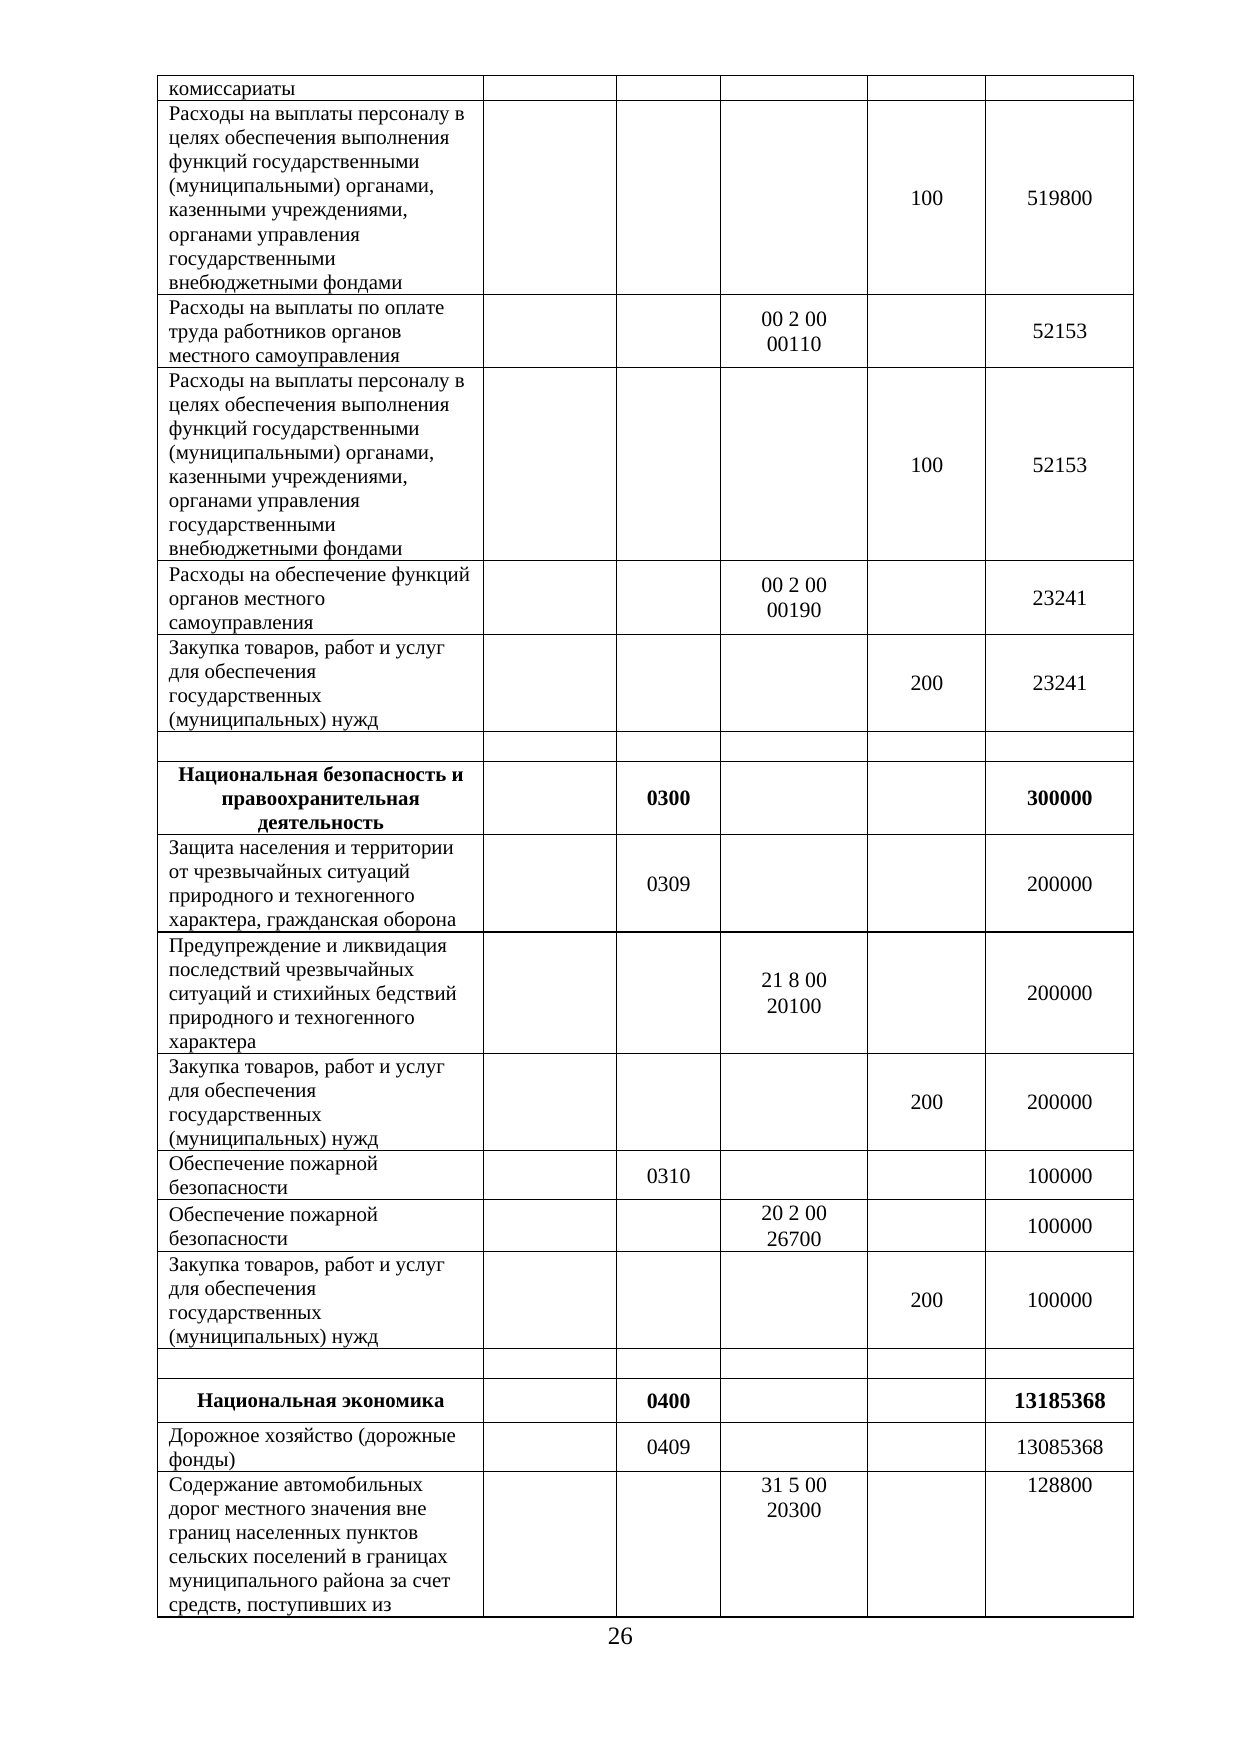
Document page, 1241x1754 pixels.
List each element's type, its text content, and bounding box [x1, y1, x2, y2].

table_cell Расходы на выплаты персоналу в целях обеспечения выполнения функций государственными (муниципальными) органами, казенными учреждениями, органами управления государственными внебюджетными фондами [158, 368, 483, 560]
table_cell [1134, 294, 1163, 367]
table_cell [868, 1349, 985, 1378]
table_cell [868, 933, 985, 1053]
table_cell Закупка товаров, работ и услуг для обеспечения государственных (муниципальных) нужд [158, 1054, 483, 1150]
table_cell 00 2 00 00110 [721, 295, 867, 367]
table_cell 128800 [986, 1472, 1133, 1616]
table_cell [1134, 75, 1163, 100]
table_cell Обеспечение пожарной безопасности [158, 1151, 483, 1199]
table_cell [617, 1252, 720, 1348]
table_cell [721, 1151, 867, 1199]
table_cell 0309 [617, 835, 720, 931]
table_cell [1134, 100, 1163, 294]
table_cell [868, 835, 985, 931]
table_cell [617, 1472, 720, 1616]
table_cell Защита населения и территории от чрезвычайных ситуаций природного и техногенного характера, гражданская оборона [158, 835, 483, 931]
table_cell [484, 762, 616, 834]
table_cell [1134, 931, 1163, 1053]
table_cell [484, 76, 616, 100]
table_cell 100 [868, 101, 985, 294]
table_cell [158, 1349, 483, 1378]
table_cell 200 [868, 1054, 985, 1150]
table_cell [617, 635, 720, 731]
table_cell [1134, 834, 1163, 931]
table_cell Закупка товаров, работ и услуг для обеспечения государственных (муниципальных) нужд [158, 1252, 483, 1348]
table_cell [721, 762, 867, 834]
table_cell [868, 561, 985, 634]
table_cell Обеспечение пожарной безопасности [158, 1200, 483, 1251]
table_cell [617, 101, 720, 294]
table_cell [617, 368, 720, 560]
table_cell [1134, 761, 1163, 834]
table_cell 0409 [617, 1423, 720, 1471]
table_cell Расходы на выплаты персоналу в целях обеспечения выполнения функций государственными (муниципальными) органами, казенными учреждениями, органами управления государственными внебюджетными фондами [158, 101, 483, 294]
table_cell [617, 1349, 720, 1378]
table_cell [721, 1349, 867, 1378]
table_cell [868, 1200, 985, 1251]
table_cell [484, 835, 616, 931]
table_cell [1134, 634, 1163, 731]
table_cell 52153 [986, 295, 1133, 367]
table_cell 200 [868, 1252, 985, 1348]
table_cell [484, 1252, 616, 1348]
table_cell [617, 933, 720, 1053]
table_cell [484, 635, 616, 731]
table_cell [1134, 1251, 1163, 1348]
table_cell 200 [868, 635, 985, 731]
table_cell [868, 1379, 985, 1422]
table_cell 200000 [986, 933, 1133, 1053]
table_cell 0310 [617, 1151, 720, 1199]
table_cell [617, 1200, 720, 1251]
table_cell [868, 1472, 985, 1616]
table_cell [1134, 1348, 1163, 1378]
table_cell 21 8 00 20100 [721, 933, 867, 1053]
table_cell 100000 [986, 1252, 1133, 1348]
table_cell [617, 1054, 720, 1150]
table_cell [484, 295, 616, 367]
table_cell [1134, 731, 1163, 761]
table_cell Закупка товаров, работ и услуг для обеспечения государственных (муниципальных) нужд [158, 635, 483, 731]
table_cell [1134, 1053, 1163, 1150]
table_cell [1134, 1378, 1163, 1422]
table_cell [721, 1054, 867, 1150]
table_cell [617, 295, 720, 367]
table_cell 20 2 00 26700 [721, 1200, 867, 1251]
table_cell 200000 [986, 835, 1133, 931]
table_cell [158, 732, 483, 761]
table_cell Предупреждение и ликвидация последствий чрезвычайных ситуаций и стихийных бедствий природного и техногенного характера [158, 933, 483, 1053]
table_cell [1134, 1471, 1163, 1616]
table_cell [721, 1252, 867, 1348]
table_cell 200000 [986, 1054, 1133, 1150]
table_cell [484, 1200, 616, 1251]
table_cell [868, 1423, 985, 1471]
table_cell 13185368 [986, 1379, 1133, 1422]
table_cell 13085368 [986, 1423, 1133, 1471]
table_cell [484, 1472, 616, 1616]
table_cell [484, 1349, 616, 1378]
table_cell [1134, 560, 1163, 634]
table_cell [868, 732, 985, 761]
table_cell Дорожное хозяйство (дорожные фонды) [158, 1423, 483, 1471]
table_cell 100000 [986, 1200, 1133, 1251]
table_cell Расходы на выплаты по оплате труда работников органов местного самоуправления [158, 295, 483, 367]
table_cell [617, 561, 720, 634]
table_cell [617, 732, 720, 761]
table_cell [868, 1151, 985, 1199]
table_cell [721, 1423, 867, 1471]
table_cell [1134, 367, 1163, 560]
table_cell [484, 1379, 616, 1422]
table_cell [484, 732, 616, 761]
table_cell [484, 101, 616, 294]
table_cell Национальная безопасность и правоохранительная деятельность [158, 762, 483, 834]
table_cell [986, 76, 1133, 100]
table_cell [868, 76, 985, 100]
table_cell 100000 [986, 1151, 1133, 1199]
table_cell [617, 76, 720, 100]
table_cell [484, 1054, 616, 1150]
table_cell [484, 561, 616, 634]
table_cell [484, 1423, 616, 1471]
table_cell [721, 101, 867, 294]
table_cell 31 5 00 20300 [721, 1472, 867, 1616]
table_cell 00 2 00 00190 [721, 561, 867, 634]
table_cell [721, 732, 867, 761]
table_cell [986, 732, 1133, 761]
table_cell 23241 [986, 635, 1133, 731]
table_cell [721, 368, 867, 560]
table_cell 300000 [986, 762, 1133, 834]
table_cell [1134, 1422, 1163, 1471]
table_cell [484, 1151, 616, 1199]
table_cell 519800 [986, 101, 1133, 294]
table_cell Расходы на обеспечение функций органов местного самоуправления [158, 561, 483, 634]
table_cell 52153 [986, 368, 1133, 560]
table_cell Содержание автомобильных дорог местного значения вне границ населенных пунктов сельских поселений в границах муниципального района за счет средств, поступивших из [158, 1472, 483, 1616]
table_cell 0400 [617, 1379, 720, 1422]
table_cell [484, 933, 616, 1053]
table_cell [868, 295, 985, 367]
table_cell Национальная экономика [158, 1379, 483, 1422]
table_cell комиссариаты [158, 76, 483, 100]
table_cell [721, 635, 867, 731]
table_cell [868, 762, 985, 834]
table_cell 0300 [617, 762, 720, 834]
table_cell [721, 835, 867, 931]
table_cell [721, 76, 867, 100]
table_cell [721, 1379, 867, 1422]
table_cell [986, 1349, 1133, 1378]
table_cell [1134, 1150, 1163, 1199]
table_cell [484, 368, 616, 560]
table_cell 100 [868, 368, 985, 560]
table_cell [1134, 1199, 1163, 1251]
table_cell 23241 [986, 561, 1133, 634]
